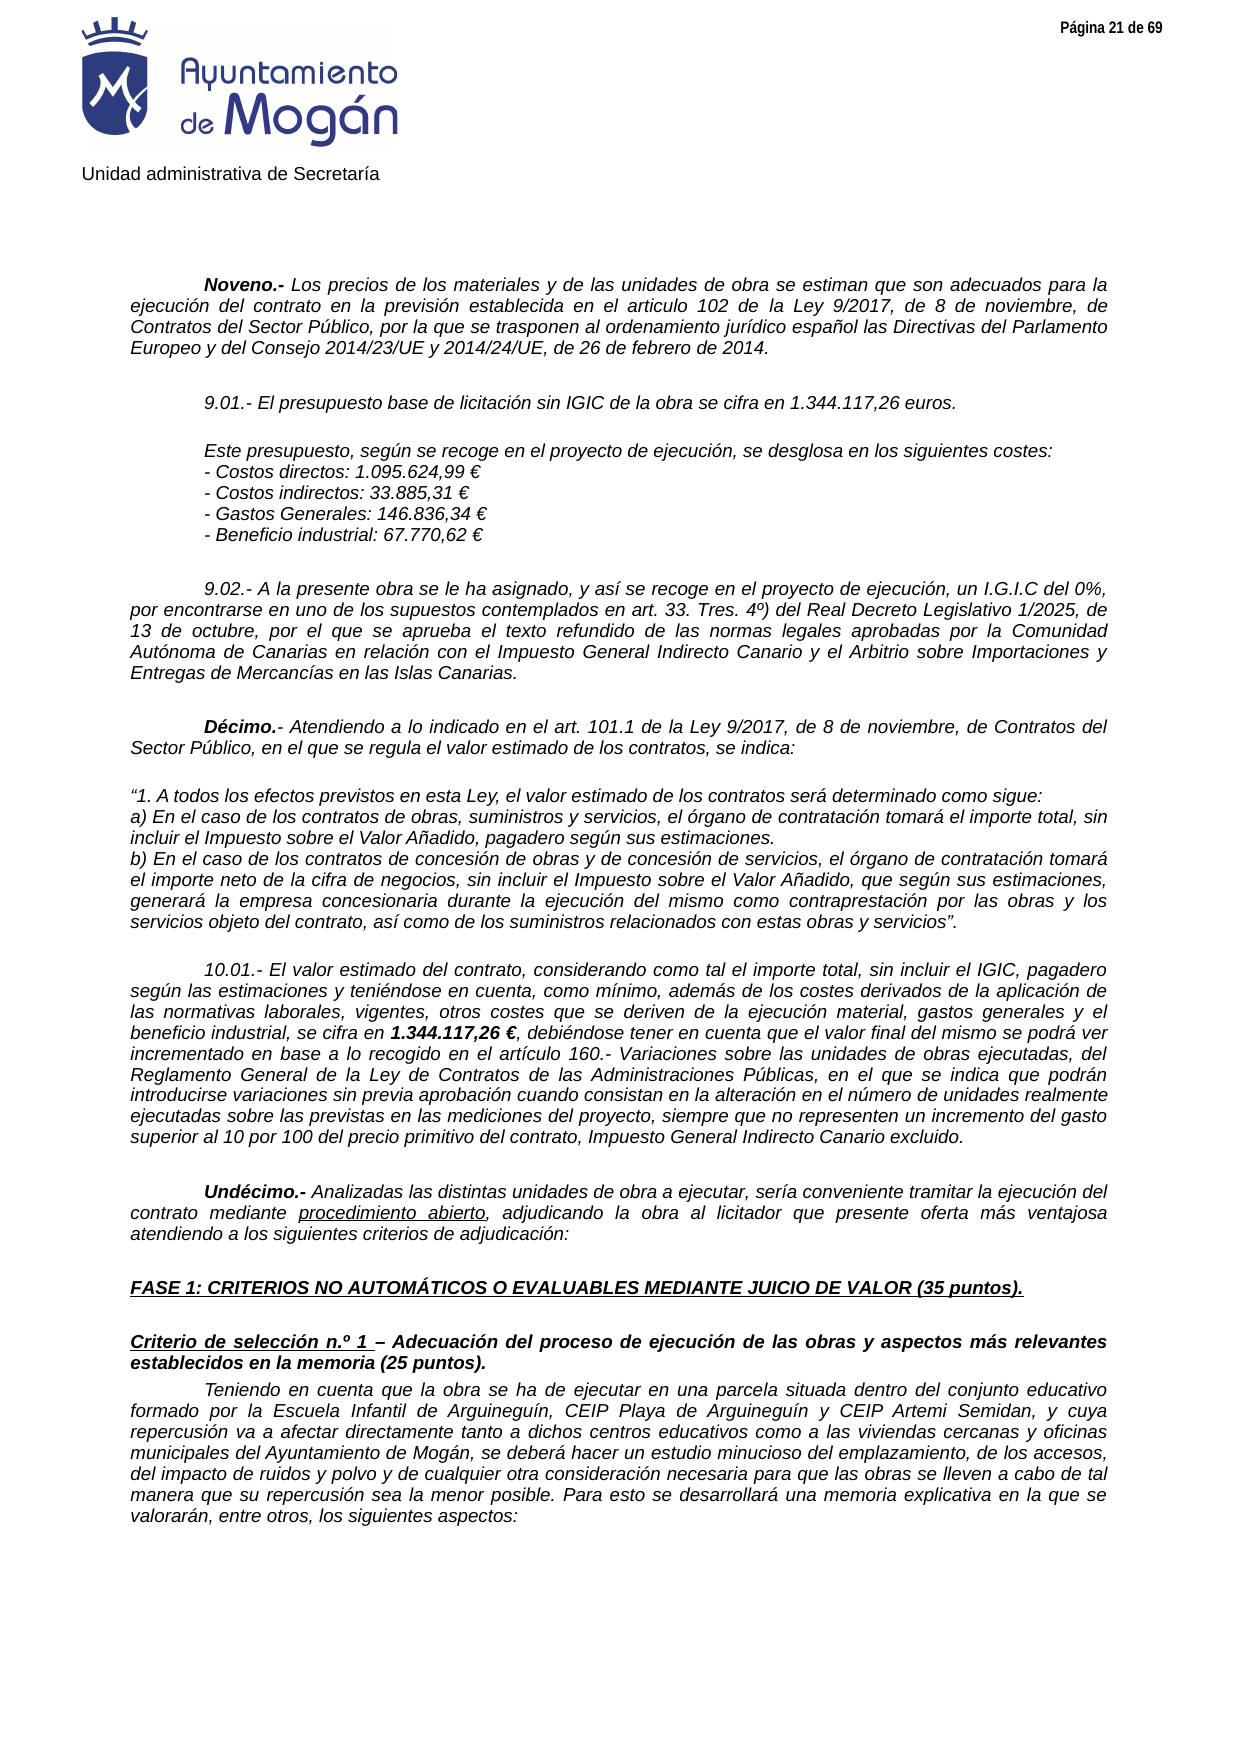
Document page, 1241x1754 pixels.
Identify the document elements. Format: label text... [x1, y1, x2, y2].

text Noveno.- Los precios de los materiales y de las unidades de obra se estiman que son adecuados para la ejecución del contrato en la previsión establecida en el articulo 102 de la Ley 9/2017, de 8 de noviembre, de Contratos del Sector Público, por la que se trasponen al ordenamiento jurídico español las Directivas del Parlamento Europeo y del Consejo 2014/23/UE y 2014/24/UE, de 26 de febrero de 2014. [130, 275, 1110, 359]
text FASE 1: CRITERIOS NO AUTOMÁTICOS O EVALUABLES MEDIANTE JUICIO DE VALOR (35 puntos). [130, 1277, 1110, 1298]
text 9.01.- El presupuesto base de licitación sin IGIC de la obra se cifra en 1.344.117,26 euros. [130, 392, 1110, 413]
list a) En el caso de los contratos de obras, suministros y servicios, el órgano de contratación tomará el importe total, sin incluir el Impuesto sobre el Valor Añadido, pagadero según sus estimaciones. [130, 806, 1110, 848]
text - Beneficio industrial: 67.770,62 € [130, 524, 1110, 545]
text - Costos indirectos: 33.885,31 € [130, 482, 1110, 503]
picture [81, 17, 398, 153]
text 10.01.- El valor estimado del contrato, considerando como tal el importe total, sin incluir el IGIC, pagadero según las estimaciones y teniéndose en cuenta, como mínimo, además de los costes derivados de la aplicación de las normativas laborales, vigentes, otros costes que se deriven de la ejecución material, gastos generales y el beneficio industrial, se cifra en 1.344.117,26 €, debiéndose tener en cuenta que el valor final del mismo se podrá ver incrementado en base a lo recogido en el artículo 160.- Variaciones sobre las unidades de obras ejecutadas, del Reglamento General de la Ley de Contratos de las Administraciones Públicas, en el que se indica que podrán introducirse variaciones sin previa aprobación cuando consistan en la alteración en el número de unidades realmente ejecutadas sobre las previstas en las mediciones del proyecto, siempre que no representen un incremento del gasto superior al 10 por 100 del precio primitivo del contrato, Impuesto General Indirecto Canario excluido. [130, 959, 1110, 1148]
text Este presupuesto, según se recoge en el proyecto de ejecución, se desglosa en los siguientes costes: [130, 440, 1110, 461]
text 9.02.- A la presente obra se le ha asignado, y así se recoge en el proyecto de ejecución, un I.G.I.C del 0%, por encontrarse en uno de los supuestos contemplados en art. 33. Tres. 4º) del Real Decreto Legislativo 1/2025, de 13 de octubre, por el que se aprueba el texto refundido de las normas legales aprobadas por la Comunidad Autónoma de Canarias en relación con el Impuesto General Indirecto Canario y el Arbitrio sobre Importaciones y Entregas de Mercancías en las Islas Canarias. [130, 578, 1110, 683]
text b) En el caso de los contratos de concesión de obras y de concesión de servicios, el órgano de contratación tomará el importe neto de la cifra de negocios, sin incluir el Impuesto sobre el Valor Añadido, que según sus estimaciones, generará la empresa concesionaria durante la ejecución del mismo como contraprestación por las obras y los servicios objeto del contrato, así como de los suministros relacionados con estas obras y servicios”. [130, 848, 1110, 932]
text Undécimo.- Analizadas las distintas unidades de obra a ejecutar, sería conveniente tramitar la ejecución del contrato mediante procedimiento abierto, adjudicando la obra al licitador que presente oferta más ventajosa atendiendo a los siguientes criterios de adjudicación: [130, 1181, 1110, 1244]
text Criterio de selección n.º 1 – Adecuación del proceso de ejecución de las obras y aspectos más relevantes establecidos en la memoria (25 puntos). [130, 1332, 1110, 1374]
text Décimo.- Atendiendo a lo indicado en el art. 101.1 de la Ley 9/2017, de 8 de noviembre, de Contratos del Sector Público, en el que se regula el valor estimado de los contratos, se indica: [130, 716, 1110, 758]
text - Costos directos: 1.095.624,99 € [130, 461, 1110, 482]
text - Gastos Generales: 146.836,34 € [130, 503, 1110, 524]
text Teniendo en cuenta que la obra se ha de ejecutar en una parcela situada dentro del conjunto educativo formado por la Escuela Infantil de Arguineguín, CEIP Playa de Arguineguín y CEIP Artemi Semidan, y cuya repercusión va a afectar directamente tanto a dichos centros educativos como a las viviendas cercanas y oficinas municipales del Ayuntamiento de Mogán, se deberá hacer un estudio minucioso del emplazamiento, de los accesos, del impacto de ruidos y polvo y de cualquier otra consideración necesaria para que las obras se lleven a cabo de tal manera que su repercusión sea la menor posible. Para esto se desarrollará una memoria explicativa en la que se valorarán, entre otros, los siguientes aspectos: [130, 1380, 1110, 1526]
list “1. A todos los efectos previstos en esta Ley, el valor estimado de los contratos será determinado como sigue: [130, 786, 1110, 806]
